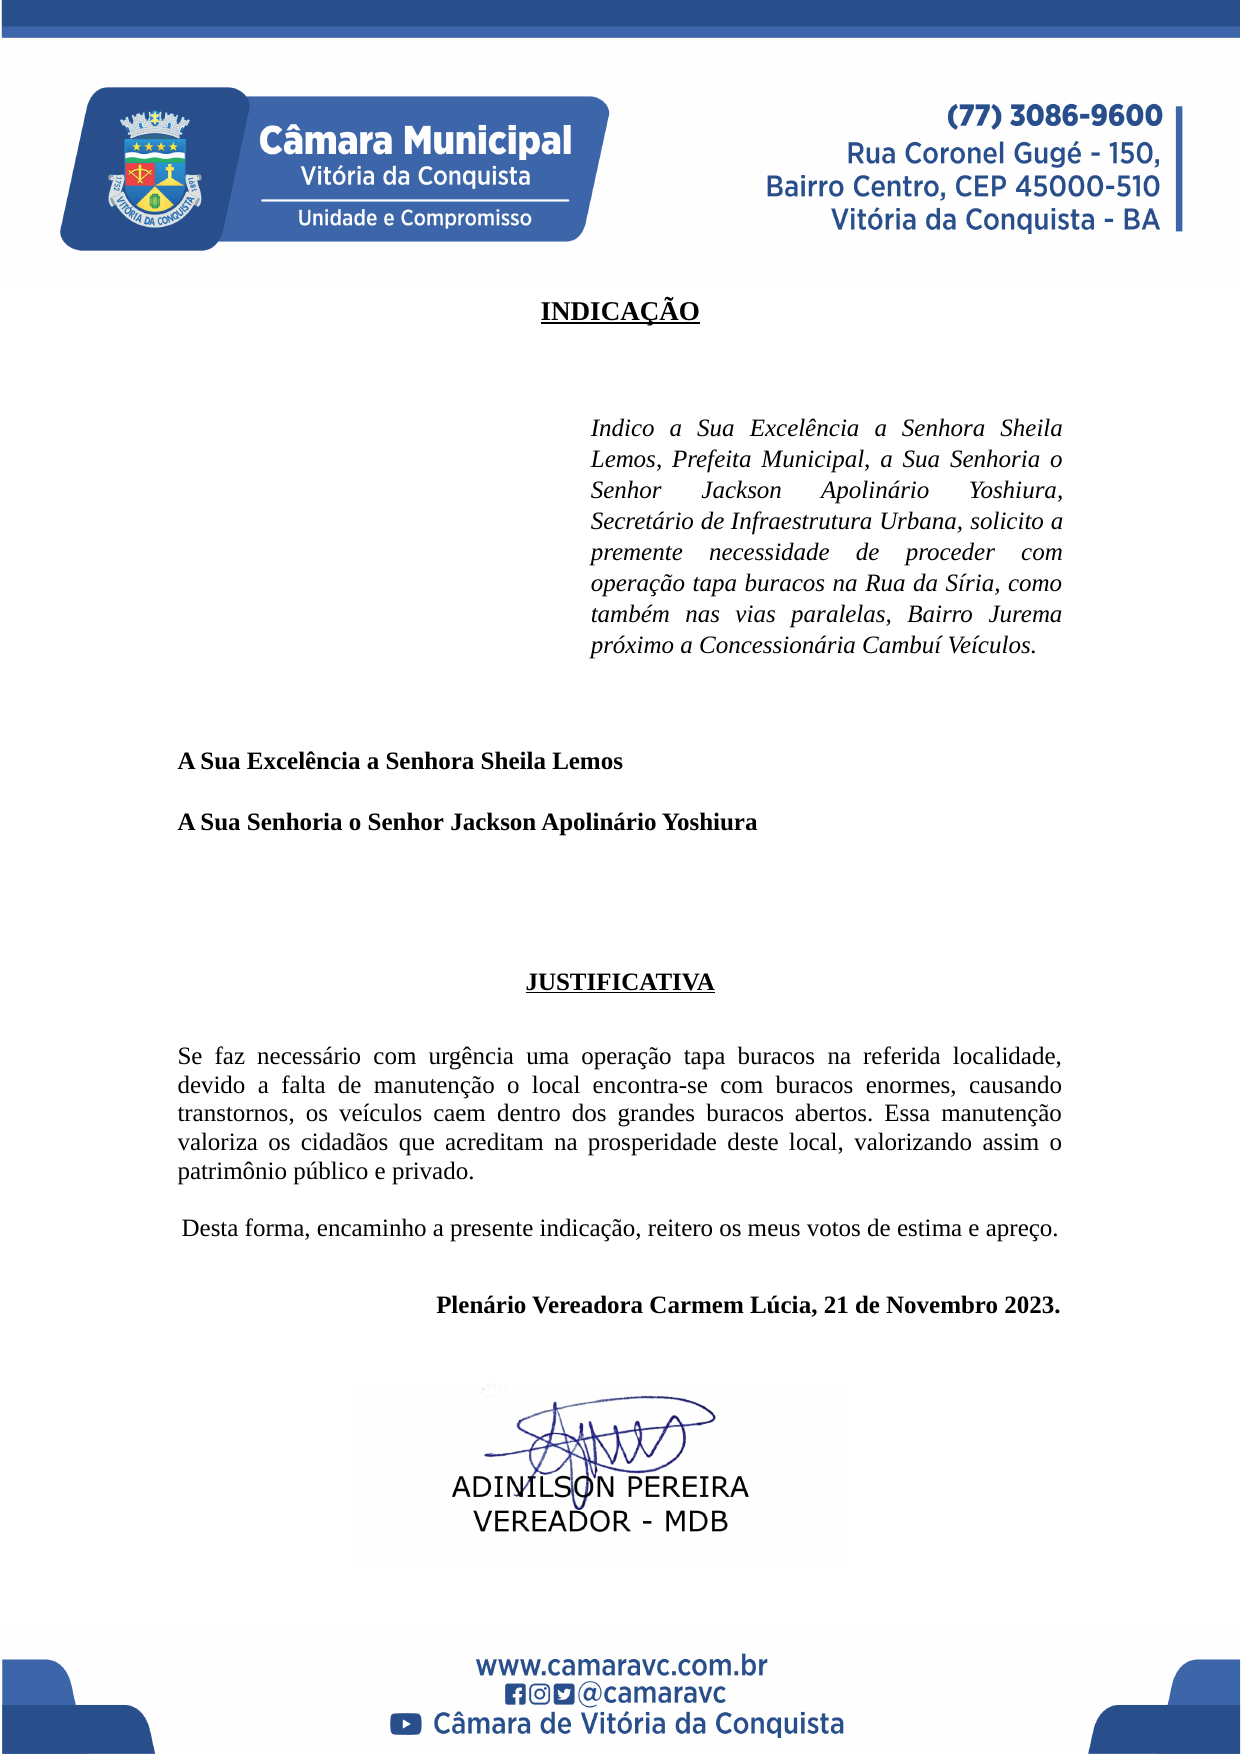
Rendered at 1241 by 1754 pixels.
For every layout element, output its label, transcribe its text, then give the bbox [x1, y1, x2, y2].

text Plenário Vereadora Carmem Lúcia, 21 de Novembro 2023. [177, 1290, 1063, 1319]
text JUSTIFICATIVA [177, 967, 1063, 996]
picture [1, 0, 1240, 288]
text A Sua Senhoria o Senhor Jackson Apolinário Yoshiura [177, 807, 1063, 835]
text Desta forma, encaminho a presente indicação, reitero os meus votos de estima e apreço. [177, 1213, 1063, 1242]
text A Sua Excelência a Senhora Sheila Lemos [177, 746, 1063, 775]
picture [351, 1378, 850, 1568]
text Se faz necessário com urgência uma operação tapa buracos na referida localidade, devido a falta de manutenção o local encontra-se com buracos enormes, causando transtornos, os veículos caem dentro dos grandes buracos abertos. Essa manutenção valoriza os cidadãos que acreditam na prosperidade deste local, valorizando assim o patrimônio público e privado. [177, 1041, 1063, 1185]
text Indico a Sua Excelência a Senhora Sheila Lemos, Prefeita Municipal, a Sua Senhoria o Senhor Jackson Apolinário Yoshiura, Secretário de Infraestrutura Urbana, solicito a premente necessidade de proceder com operação tapa buracos na Rua da Síria, como também nas vias paralelas, Bairro Jurema próximo a Concessionária Cambuí Veículos. [591, 413, 1063, 659]
text INDICAÇÃO [177, 295, 1063, 326]
picture [2, 1624, 1241, 1754]
